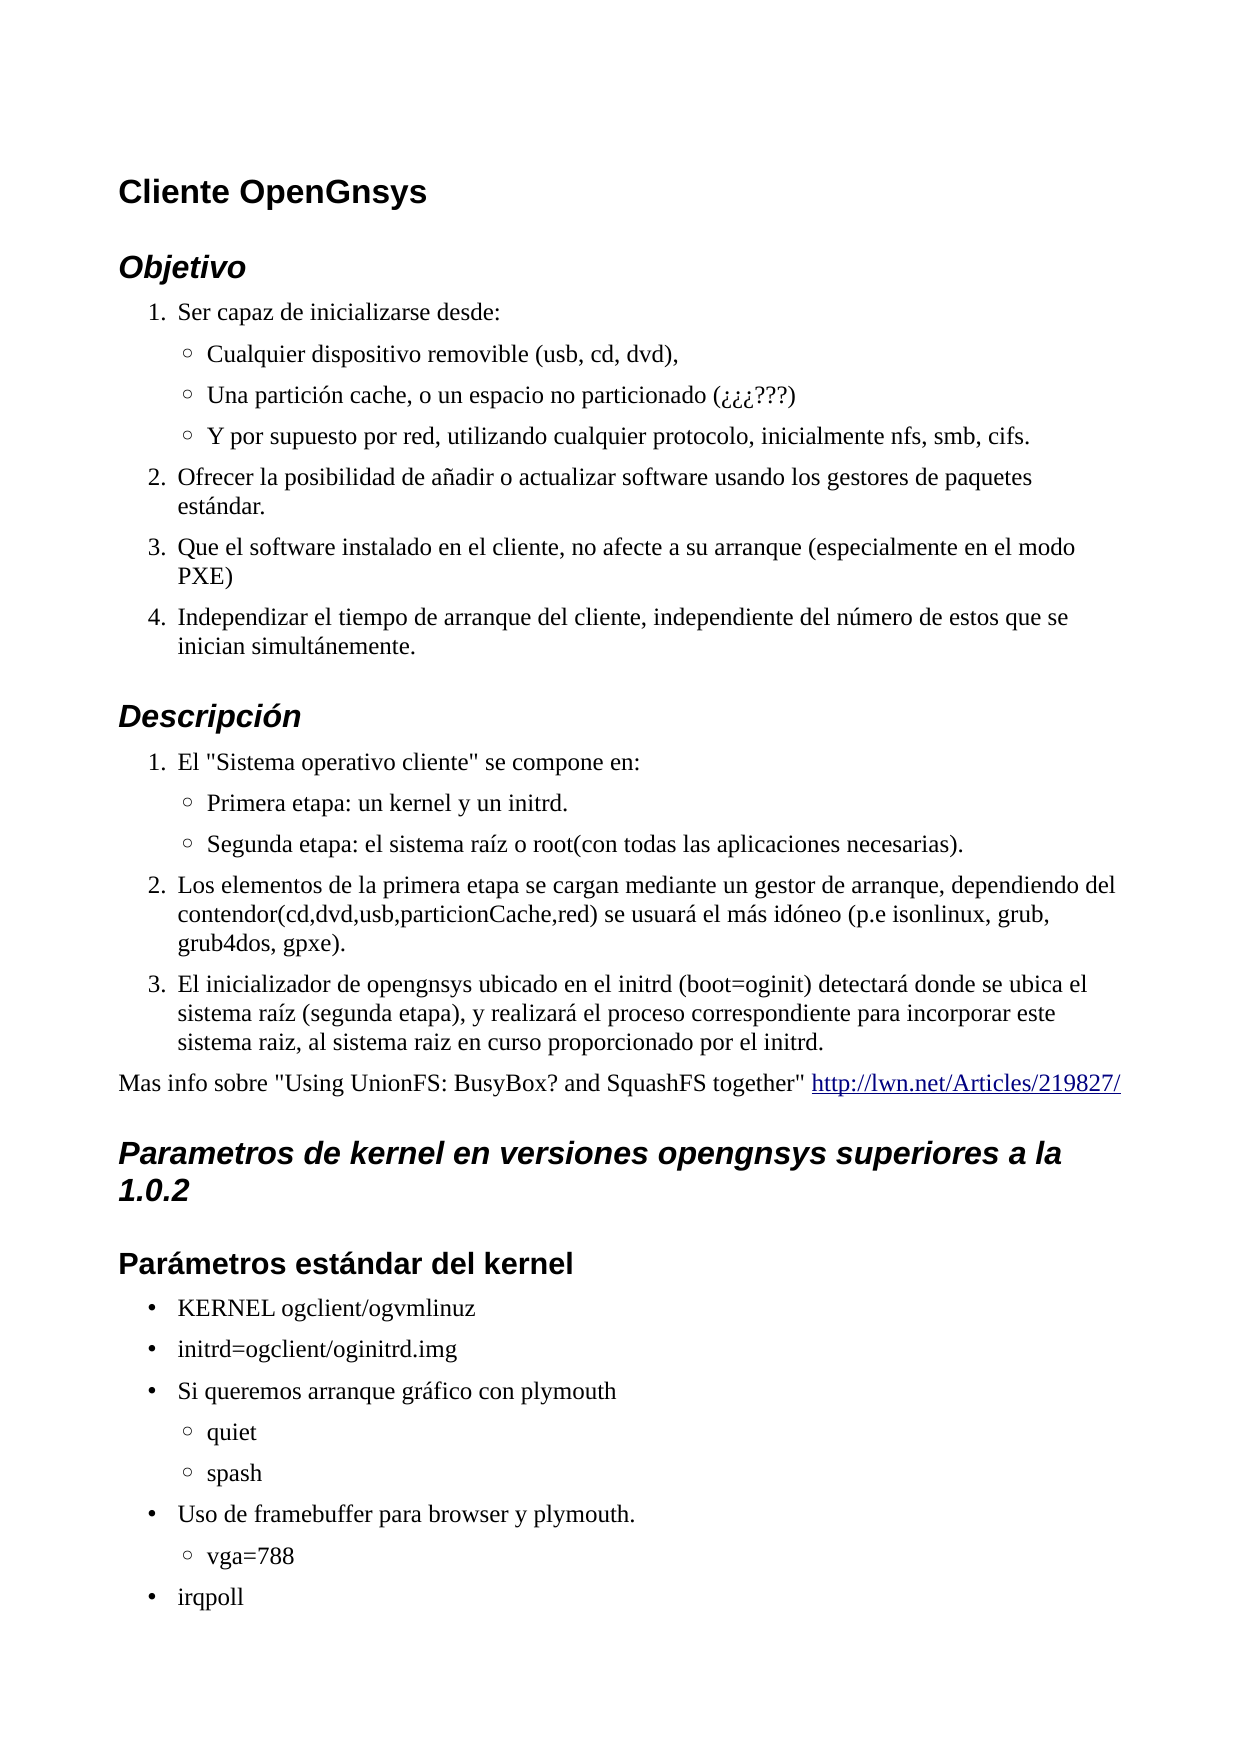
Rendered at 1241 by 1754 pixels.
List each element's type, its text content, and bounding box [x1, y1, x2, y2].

list Independizar el tiempo de arranque del cliente, independiente del número de estos que se inician simultánemente. [148, 602, 1122, 660]
list quiet [177, 1417, 1122, 1446]
list Segunda etapa: el sistema raíz o root(con todas las aplicaciones necesarias). [177, 829, 1122, 858]
list Ser capaz de inicializarse desde: [148, 297, 1122, 326]
list irqpoll [148, 1582, 1122, 1611]
list spash [177, 1458, 1122, 1487]
list El inicializador de opengnsys ubicado en el initrd (boot=oginit) detectará donde se ubica el sistema raíz (segunda etapa), y realizará el proceso correspondiente para incorporar este sistema raiz, al sistema raiz en curso proporcionado por el initrd. [148, 969, 1122, 1056]
list Y por supuesto por red, utilizando cualquier protocolo, inicialmente nfs, smb, cifs. [177, 421, 1122, 450]
subtitle Parámetros estándar del kernel [118, 1246, 1122, 1281]
list El "Sistema operativo cliente" se compone en: [148, 747, 1122, 776]
list Cualquier dispositivo removible (usb, cd, dvd), [177, 339, 1122, 367]
subtitle Parametros de kernel en versiones opengnsys superiores a la 1.0.2 [118, 1134, 1122, 1208]
list vga=788 [177, 1541, 1122, 1569]
list Una partición cache, o un espacio no particionado (¿¿¿???) [177, 380, 1122, 409]
subtitle Descripción [118, 697, 1122, 734]
subtitle Objetivo [118, 248, 1122, 285]
subtitle Cliente OpenGnsys [118, 172, 1122, 211]
list KERNEL ogclient/ogvmlinuz [148, 1293, 1122, 1322]
list Ofrecer la posibilidad de añadir o actualizar software usando los gestores de paquetes estándar. [148, 462, 1122, 520]
list Que el software instalado en el cliente, no afecte a su arranque (especialmente en el modo PXE) [148, 532, 1122, 590]
text Mas info sobre "Using UnionFS: BusyBox? and SquashFS together" ​http://lwn.net/Articles/219827/ [118, 1068, 1122, 1097]
list initrd=ogclient/oginitrd.img [148, 1334, 1122, 1363]
list Uso de framebuffer para browser y plymouth. [148, 1499, 1122, 1528]
list Primera etapa: un kernel y un initrd. [177, 788, 1122, 817]
list Si queremos arranque gráfico con plymouth [148, 1376, 1122, 1404]
list Los elementos de la primera etapa se cargan mediante un gestor de arranque, dependiendo del contendor(cd,dvd,usb,particionCache,red) se usuará el más idóneo (p.e isonlinux, grub, grub4dos, gpxe). [148, 871, 1122, 957]
